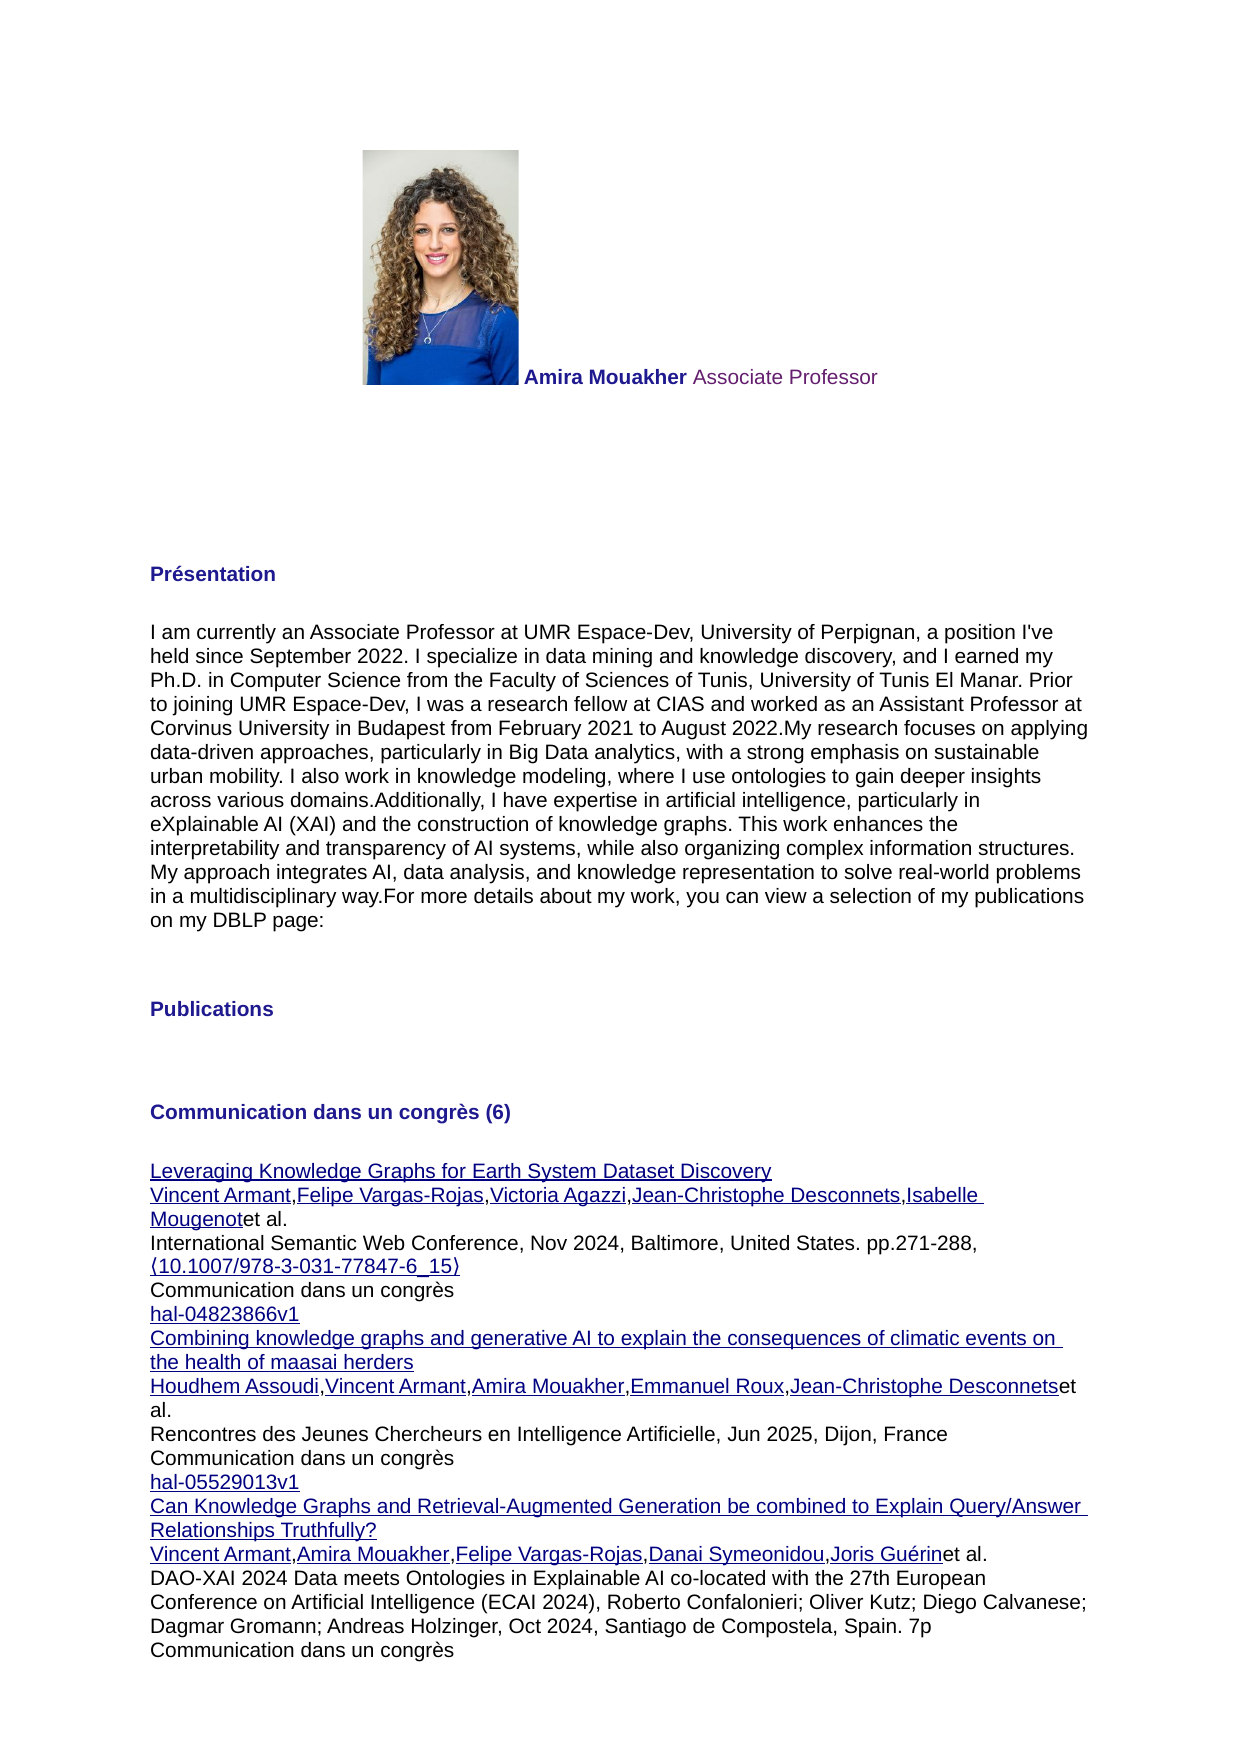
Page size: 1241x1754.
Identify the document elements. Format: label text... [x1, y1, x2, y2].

table_header Leveraging Knowledge Graphs for Earth System Dataset Discovery Vincent Armant,Felipe Vargas-Rojas,Victoria Agazzi,Jean-Christophe Desconnets,Isabelle Mougenotet al. International Semantic Web Conference, Nov 2024, Baltimore, United States. pp.271-288, ⟨10.1007/978-3-031-77847-6_15⟩ Communication dans un congrès hal-04823866v1 [150, 1159, 1090, 1326]
subtitle Présentation [150, 562, 1090, 586]
picture [362, 150, 519, 385]
subtitle Communication dans un congrès (6) [150, 1100, 1090, 1124]
table_cell Combining knowledge graphs and generative AI to explain the consequences of climatic events on the health of maasai herders Houdhem Assoudi,Vincent Armant,Amira Mouakher,Emmanuel Roux,Jean-Christophe Desconnetset al. Rencontres des Jeunes Chercheurs en Intelligence Artificielle, Jun 2025, Dijon, France Communication dans un congrès hal-05529013v1 [150, 1326, 1090, 1494]
table_cell Can Knowledge Graphs and Retrieval-Augmented Generation be combined to Explain Query/Answer Relationships Truthfully? Vincent Armant,Amira Mouakher,Felipe Vargas-Rojas,Danai Symeonidou,Joris Guérinet al. DAO-XAI 2024 Data meets Ontologies in Explainable AI co-located with the 27th European Conference on Artificial Intelligence (ECAI 2024), Roberto Confalonieri; Oliver Kutz; Diego Calvanese; Dagmar Gromann; Andreas Holzinger, Oct 2024, Santiago de Compostela, Spain. 7p Communication dans un congrès [150, 1494, 1090, 1662]
subtitle Publications [150, 997, 1090, 1021]
subtitle Amira Mouakher Associate Professor [150, 150, 1090, 389]
text I am currently an Associate Professor at UMR Espace-Dev, University of Perpignan, a position I've held since September 2022. I specialize in data mining and knowledge discovery, and I earned my Ph.D. in Computer Science from the Faculty of Sciences of Tunis, University of Tunis El Manar. Prior to joining UMR Espace-Dev, I was a research fellow at CIAS and worked as an Assistant Professor at Corvinus University in Budapest from February 2021 to August 2022.My research focuses on applying data-driven approaches, particularly in Big Data analytics, with a strong emphasis on sustainable urban mobility. I also work in knowledge modeling, where I use ontologies to gain deeper insights across various domains.Additionally, I have expertise in artificial intelligence, particularly in eXplainable AI (XAI) and the construction of knowledge graphs. This work enhances the interpretability and transparency of AI systems, while also organizing complex information structures. My approach integrates AI, data analysis, and knowledge representation to solve real-world problems in a multidisciplinary way.For more details about my work, you can view a selection of my publications on my DBLP page: [150, 620, 1090, 931]
